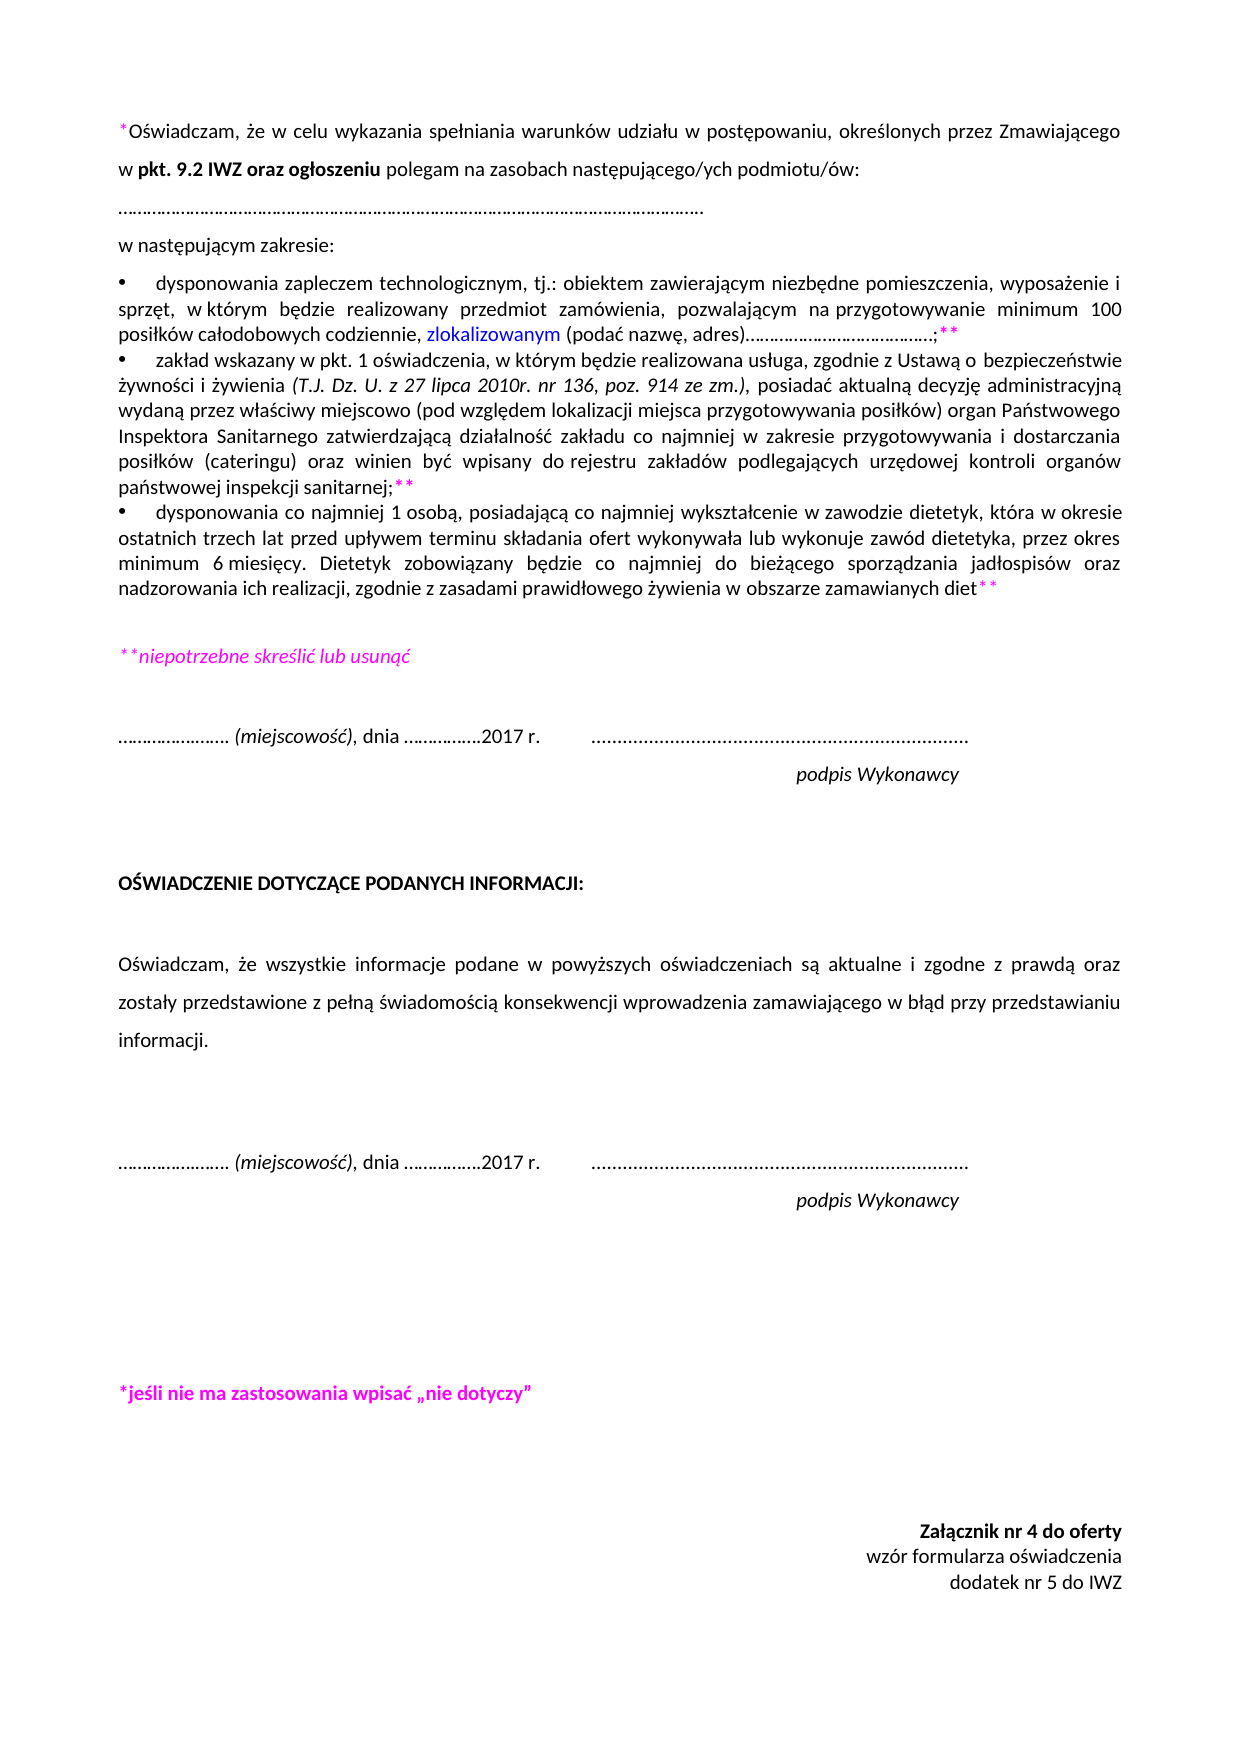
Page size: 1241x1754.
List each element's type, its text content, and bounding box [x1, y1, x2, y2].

text Załącznik nr 4 do oferty [635, 1518, 1122, 1543]
text wzór formularza oświadczenia [635, 1543, 1122, 1569]
text w następującym zakresie: [118, 232, 1122, 258]
text dodatek nr 5 do IWZ [635, 1569, 1122, 1594]
text Oświadczam, że wszystkie informacje podane w powyższych oświadczeniach są aktualne i zgodne z prawdą oraz zostały przedstawione z pełną świadomością konsekwencji wprowadzenia zamawiającego w błąd przy przedstawianiu informacji. [118, 951, 1122, 1052]
text …………….……. (miejscowość), dnia …………….2017 r. ........................................................................ [118, 723, 1122, 748]
text ………………………………………………………………………………………………………….. [118, 194, 1122, 220]
list dysponowania zapleczem technologicznym, tj.: obiektem zawierającym niezbędne pomieszczenia, wyposażenie i sprzęt, w którym będzie realizowany przedmiot zamówienia, pozwalającym na przygotowywanie minimum 100 posiłków całodobowych codziennie, zlokalizowanym (podać nazwę, adres)…………………………………;** [81, 271, 1122, 347]
text podpis Wykonawcy [561, 761, 1122, 787]
text OŚWIADCZENIE DOTYCZĄCE PODANYCH INFORMACJI: [118, 871, 1122, 896]
list dysponowania co najmniej 1 osobą, posiadającą co najmniej wykształcenie w zawodzie dietetyk, która w okresie ostatnich trzech lat przed upływem terminu składania ofert wykonywała lub wykonuje zawód dietetyka, przez okres minimum 6 miesięcy. Dietetyk zobowiązany będzie co najmniej do bieżącego sporządzania jadłospisów oraz nadzorowania ich realizacji, zgodnie z zasadami prawidłowego żywienia w obszarze zamawianych diet** [81, 499, 1122, 601]
text …………….……. (miejscowość), dnia …………….2017 r. ........................................................................ [118, 1149, 1122, 1174]
text *Oświadczam, że w celu wykazania spełniania warunków udziału w postępowaniu, określonych przez Zmawiającego w pkt. 9.2 IWZ oraz ogłoszeniu polegam na zasobach następującego/ych podmiotu/ów: [118, 118, 1122, 182]
text *jeśli nie ma zastosowania wpisać „nie dotyczy” [118, 1381, 1122, 1406]
text **niepotrzebne skreślić lub usunąć [118, 643, 1122, 668]
list zakład wskazany w pkt. 1 oświadczenia, w którym będzie realizowana usługa, zgodnie z Ustawą o bezpieczeństwie żywności i żywienia (T.J. Dz. U. z 27 lipca 2010r. nr 136, poz. 914 ze zm.), posiadać aktualną decyzję administracyjną wydaną przez właściwy miejscowo (pod względem lokalizacji miejsca przygotowywania posiłków) organ Państwowego Inspektora Sanitarnego zatwierdzającą działalność zakładu co najmniej w zakresie przygotowywania i dostarczania posiłków (cateringu) oraz winien być wpisany do rejestru zakładów podlegających urzędowej kontroli organów państwowej inspekcji sanitarnej;** [81, 347, 1122, 499]
text podpis Wykonawcy [561, 1187, 1122, 1213]
